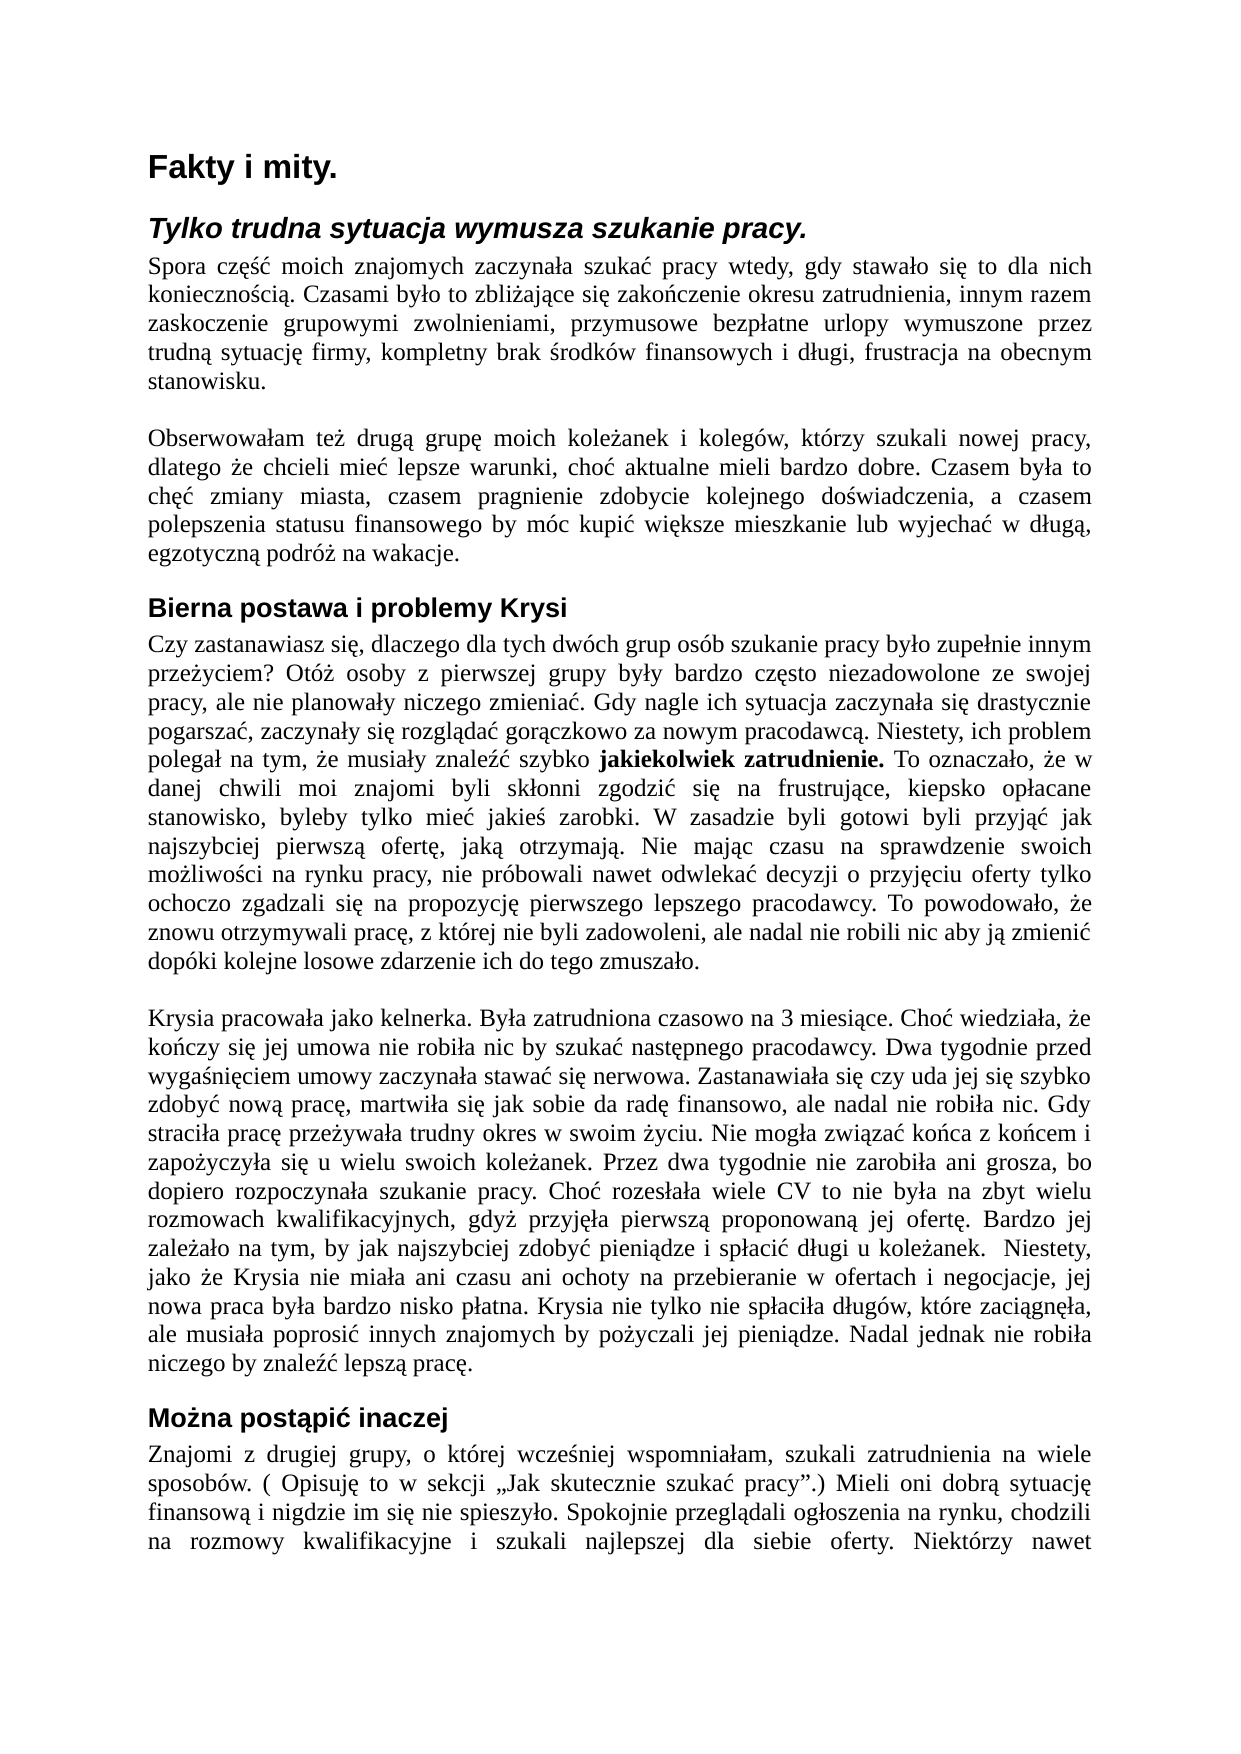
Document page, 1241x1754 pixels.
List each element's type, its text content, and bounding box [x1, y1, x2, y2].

subtitle Tylko trudna sytuacja wymusza szukanie pracy. [148, 211, 1093, 244]
text Znajomi z drugiej grupy, o której wcześniej wspomniałam, szukali zatrudnienia na wiele sposobów. ( Opisuję to w sekcji „Jak skutecznie szukać pracy”.) Mieli oni dobrą sytuację finansową i nigdzie im się nie spieszyło. Spokojnie przeglądali ogłoszenia na rynku, chodzili na rozmowy kwalifikacyjne i szukali najlepszej dla siebie oferty. Niektórzy nawet [148, 1439, 1093, 1554]
text Czy zastanawiasz się, dlaczego dla tych dwóch grup osób szukanie pracy było zupełnie innym przeżyciem? Otóż osoby z pierwszej grupy były bardzo często niezadowolone ze swojej pracy, ale nie planowały niczego zmieniać. Gdy nagle ich sytuacja zaczynała się drastycznie pogarszać, zaczynały się rozglądać gorączkowo za nowym pracodawcą. Niestety, ich problem polegał na tym, że musiały znaleźć szybko jakiekolwiek zatrudnienie. To oznaczało, że w danej chwili moi znajomi byli skłonni zgodzić się na frustrujące, kiepsko opłacane stanowisko, byleby tylko mieć jakieś zarobki. W zasadzie byli gotowi byli przyjąć jak najszybciej pierwszą ofertę, jaką otrzymają. Nie mając czasu na sprawdzenie swoich możliwości na rynku pracy, nie próbowali nawet odwlekać decyzji o przyjęciu oferty tylko ochoczo zgadzali się na propozycję pierwszego lepszego pracodawcy. To powodowało, że znowu otrzymywali pracę, z której nie byli zadowoleni, ale nadal nie robili nic aby ją zmienić dopóki kolejne losowe zdarzenie ich do tego zmuszało. [148, 629, 1093, 974]
text Spora część moich znajomych zaczynała szukać pracy wtedy, gdy stawało się to dla nich koniecznością. Czasami było to zbliżające się zakończenie okresu zatrudnienia, innym razem zaskoczenie grupowymi zwolnieniami, przymusowe bezpłatne urlopy wymuszone przez trudną sytuację firmy, kompletny brak środków finansowych i długi, frustracja na obecnym stanowisku. [148, 251, 1093, 394]
subtitle Bierna postawa i problemy Krysi [148, 592, 1093, 623]
text Obserwowałam też drugą grupę moich koleżanek i kolegów, którzy szukali nowej pracy, dlatego że chcieli mieć lepsze warunki, choć aktualne mieli bardzo dobre. Czasem była to chęć zmiany miasta, czasem pragnienie zdobycie kolejnego doświadczenia, a czasem polepszenia statusu finansowego by móc kupić większe mieszkanie lub wyjechać w długą, egzotyczną podróż na wakacje. [148, 423, 1093, 567]
subtitle Można postąpić inaczej [148, 1402, 1093, 1433]
text Krysia pracowała jako kelnerka. Była zatrudniona czasowo na 3 miesiące. Choć wiedziała, że kończy się jej umowa nie robiła nic by szukać następnego pracodawcy. Dwa tygodnie przed wygaśnięciem umowy zaczynała stawać się nerwowa. Zastanawiała się czy uda jej się szybko zdobyć nową pracę, martwiła się jak sobie da radę finansowo, ale nadal nie robiła nic. Gdy straciła pracę przeżywała trudny okres w swoim życiu. Nie mogła związać końca z końcem i zapożyczyła się u wielu swoich koleżanek. Przez dwa tygodnie nie zarobiła ani grosza, bo dopiero rozpoczynała szukanie pracy. Choć rozesłała wiele CV to nie była na zbyt wielu rozmowach kwalifikacyjnych, gdyż przyjęła pierwszą proponowaną jej ofertę. Bardzo jej zależało na tym, by jak najszybciej zdobyć pieniądze i spłacić długi u koleżanek. Niestety, jako że Krysia nie miała ani czasu ani ochoty na przebieranie w ofertach i negocjacje, jej nowa praca była bardzo nisko płatna. Krysia nie tylko nie spłaciła długów, które zaciągnęła, ale musiała poprosić innych znajomych by pożyczali jej pieniądze. Nadal jednak nie robiła niczego by znaleźć lepszą pracę. [148, 1003, 1093, 1377]
subtitle Fakty i mity. [148, 148, 1093, 186]
